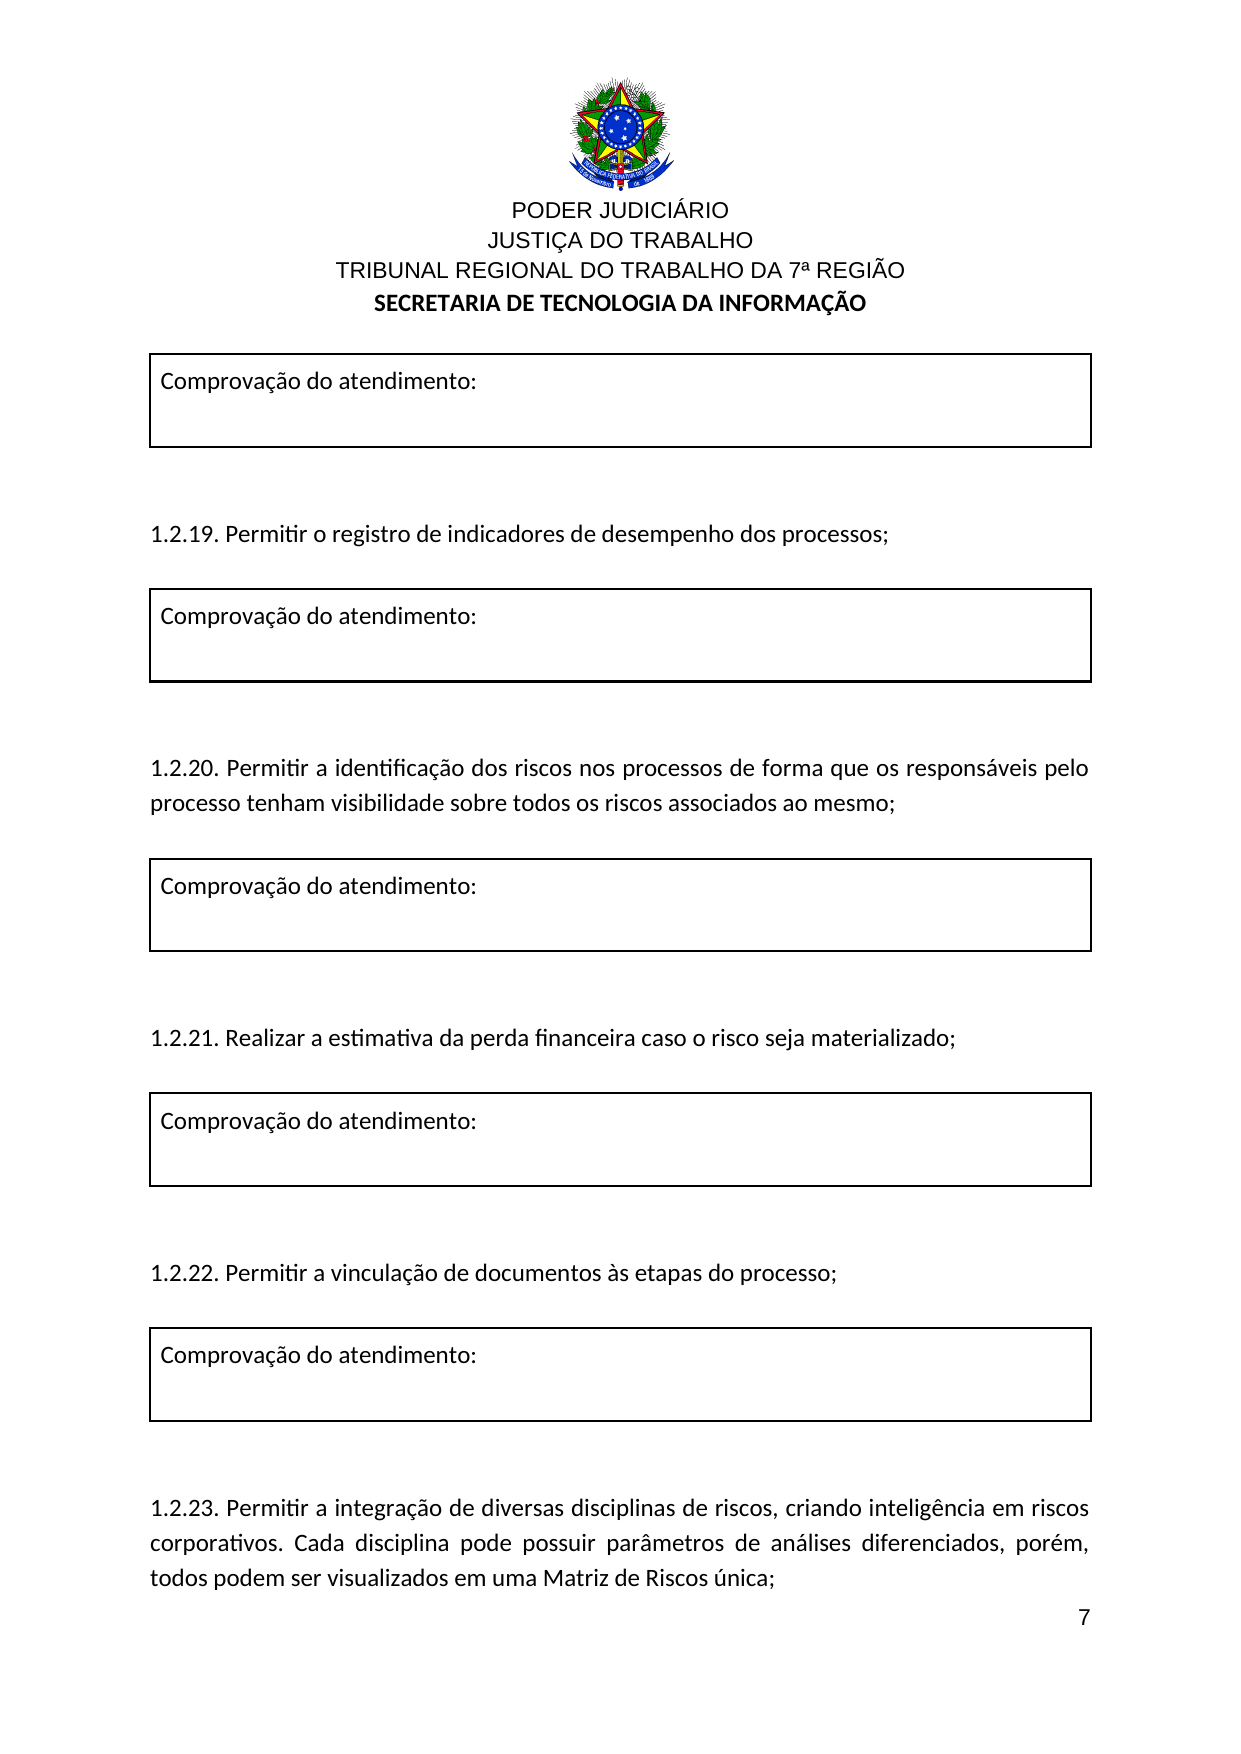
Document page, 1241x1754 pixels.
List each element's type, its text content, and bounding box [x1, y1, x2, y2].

table_header Comprovação do atendimento: [151, 355, 1090, 446]
table_header Comprovação do atendimento: [151, 590, 1090, 680]
table_header Comprovação do atendimento: [151, 1329, 1090, 1420]
text 1.2.23. Permitir a integração de diversas disciplinas de riscos, criando inteligência em riscos corporativos. Cada disciplina pode possuir parâmetros de análises diferenciados, porém, todos podem ser visualizados em uma Matriz de Riscos única; [150, 1492, 1091, 1592]
text 1.2.19. Permitir o registro de indicadores de desempenho dos processos; [150, 518, 1091, 548]
text 1.2.21. Realizar a estimativa da perda financeira caso o risco seja materializado; [150, 1022, 1091, 1053]
text 1.2.20. Permitir a identificação dos riscos nos processos de forma que os responsáveis pelo processo tenham visibilidade sobre todos os riscos associados ao mesmo; [150, 752, 1091, 818]
text 1.2.22. Permitir a vinculação de documentos às etapas do processo; [150, 1257, 1091, 1288]
table_header Comprovação do atendimento: [151, 1094, 1090, 1185]
table_header Comprovação do atendimento: [151, 860, 1090, 950]
